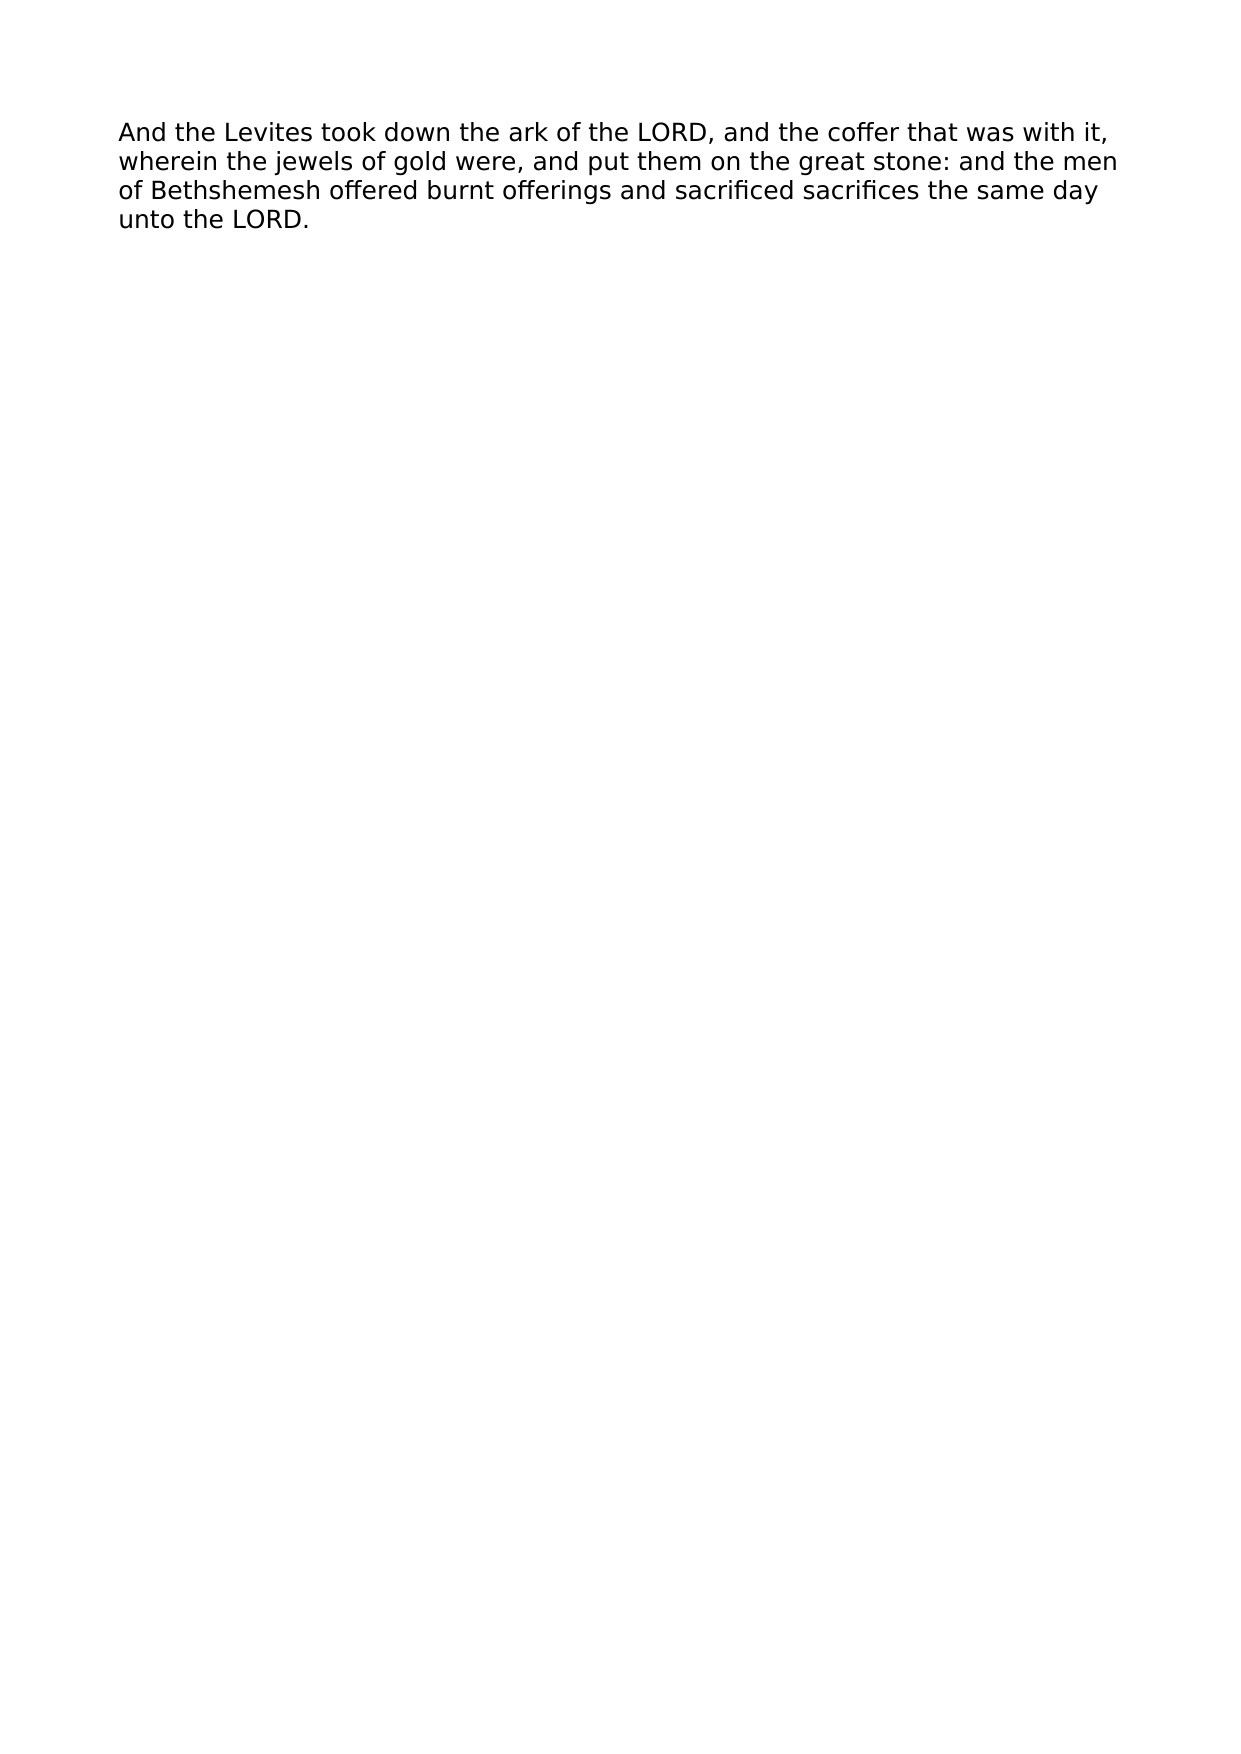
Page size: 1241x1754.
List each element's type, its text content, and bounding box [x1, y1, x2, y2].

text And the Levites took down the ark of the LORD, and the coffer that was with it, wherein the jewels of gold were, and put them on the great stone: and the men of Bethshemesh offered burnt offerings and sacrificed sacrifices the same day unto the LORD. [118, 118, 1122, 235]
